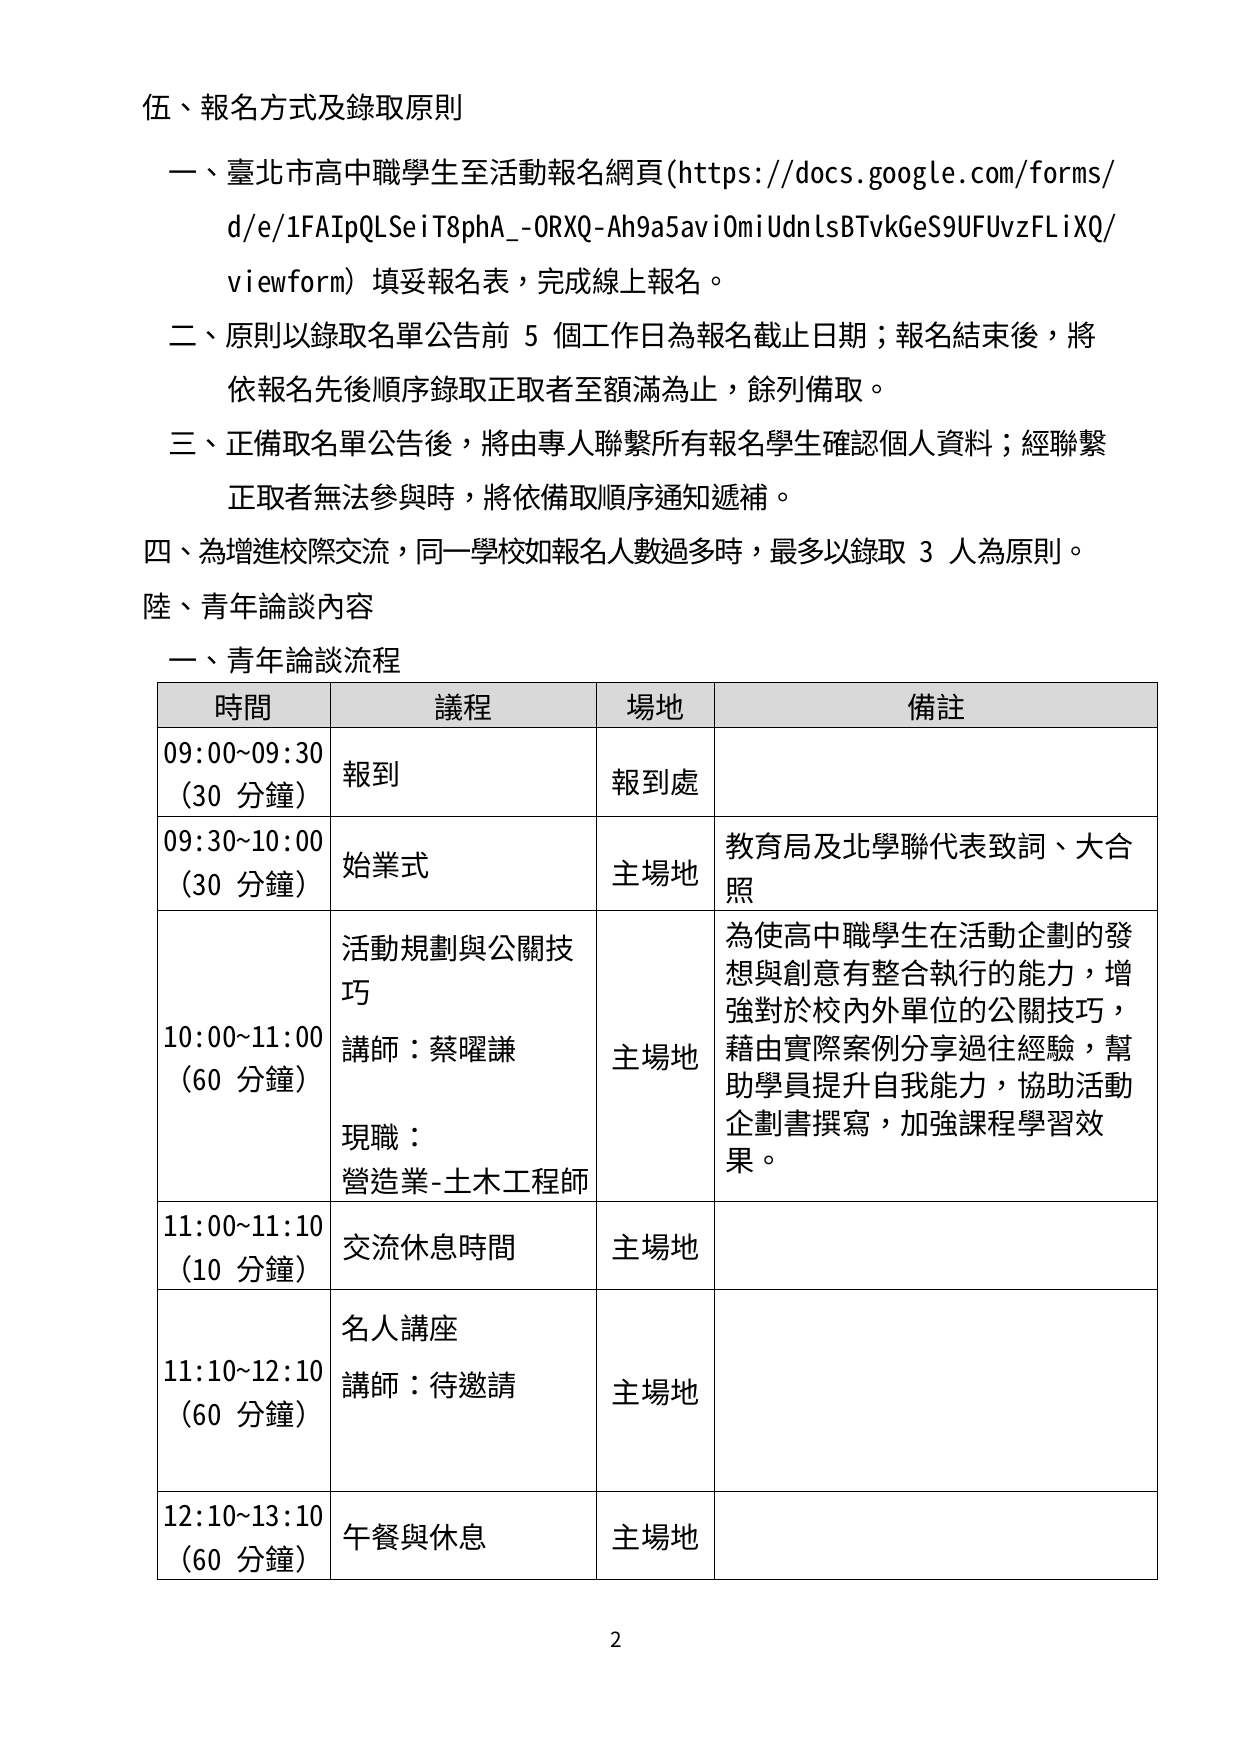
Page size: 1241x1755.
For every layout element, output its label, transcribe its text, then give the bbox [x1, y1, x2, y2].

table_cell 活動規劃與公關技巧 講師：蔡曜謙 現職： 營造業-土木工程師 [331, 911, 596, 1201]
table_cell 主場地 [597, 817, 714, 910]
table_cell 11:10~12:10 （60 分鐘） [158, 1290, 330, 1491]
table_cell [715, 1290, 1157, 1491]
text 二、原則以錄取名單公告前 5 個工作日為報名截止日期；報名結束後，將依報名先後順序錄取正取者至額滿為止，餘列備取。 [168, 303, 1122, 411]
table_cell 09:30~10:00 （30 分鐘） [158, 817, 330, 910]
table_cell 報到處 [597, 728, 714, 816]
table_cell 主場地 [597, 1202, 714, 1289]
table_cell 為使高中職學生在活動企劃的發想與創意有整合執行的能力，增強對於校內外單位的公關技巧，藉由實際案例分享過往經驗，幫助學員提升自我能力，協助活動企劃書撰寫，加強課程學習效果。 [715, 911, 1157, 1201]
list 青年論談內容 [142, 574, 1147, 628]
table_cell 11:00~11:10 （10 分鐘） [158, 1202, 330, 1289]
table_header 場地 [597, 683, 714, 727]
table_cell 主場地 [597, 911, 714, 1201]
table_cell 始業式 [331, 817, 596, 910]
table_cell 名人講座 講師：待邀請 [331, 1290, 596, 1491]
text 四、為增進校際交流，同一學校如報名人數過多時，最多以錄取 3 人為原則。 [94, 519, 1129, 574]
table_cell [715, 1492, 1157, 1579]
text 一、臺北市高中職學生至活動報名網頁(https://docs.google.com/forms/d/e/1FAIpQLSeiT8phA_-ORXQ-Ah9a5aviOmiUdnlsBTvkGeS9UFUvzFLiXQ/viewform）填妥報名表，完成線上報名。 [168, 140, 1129, 303]
table_cell 主場地 [597, 1290, 714, 1491]
table_cell 午餐與休息 [331, 1492, 596, 1579]
table_cell [715, 728, 1157, 816]
table_cell 10:00~11:00 （60 分鐘） [158, 911, 330, 1201]
table_header 時間 [158, 683, 330, 727]
text 一、青年論談流程 [168, 628, 1147, 682]
table_cell 12:10~13:10 （60 分鐘） [158, 1492, 330, 1579]
table_cell 09:00~09:30 （30 分鐘） [158, 728, 330, 816]
table_header 備註 [715, 683, 1157, 727]
table_cell [715, 1202, 1157, 1289]
table_cell 交流休息時間 [331, 1202, 596, 1289]
table_header 議程 [331, 683, 596, 727]
table_cell 報到 [331, 728, 596, 816]
table_cell 教育局及北學聯代表致詞、大合照 [715, 817, 1157, 910]
text 三、正備取名單公告後，將由專人聯繫所有報名學生確認個人資料；經聯繫正取者無法參與時，將依備取順序通知遞補。 [168, 411, 1122, 519]
list 報名方式及錄取原則 [142, 75, 1147, 129]
table_cell 主場地 [597, 1492, 714, 1579]
